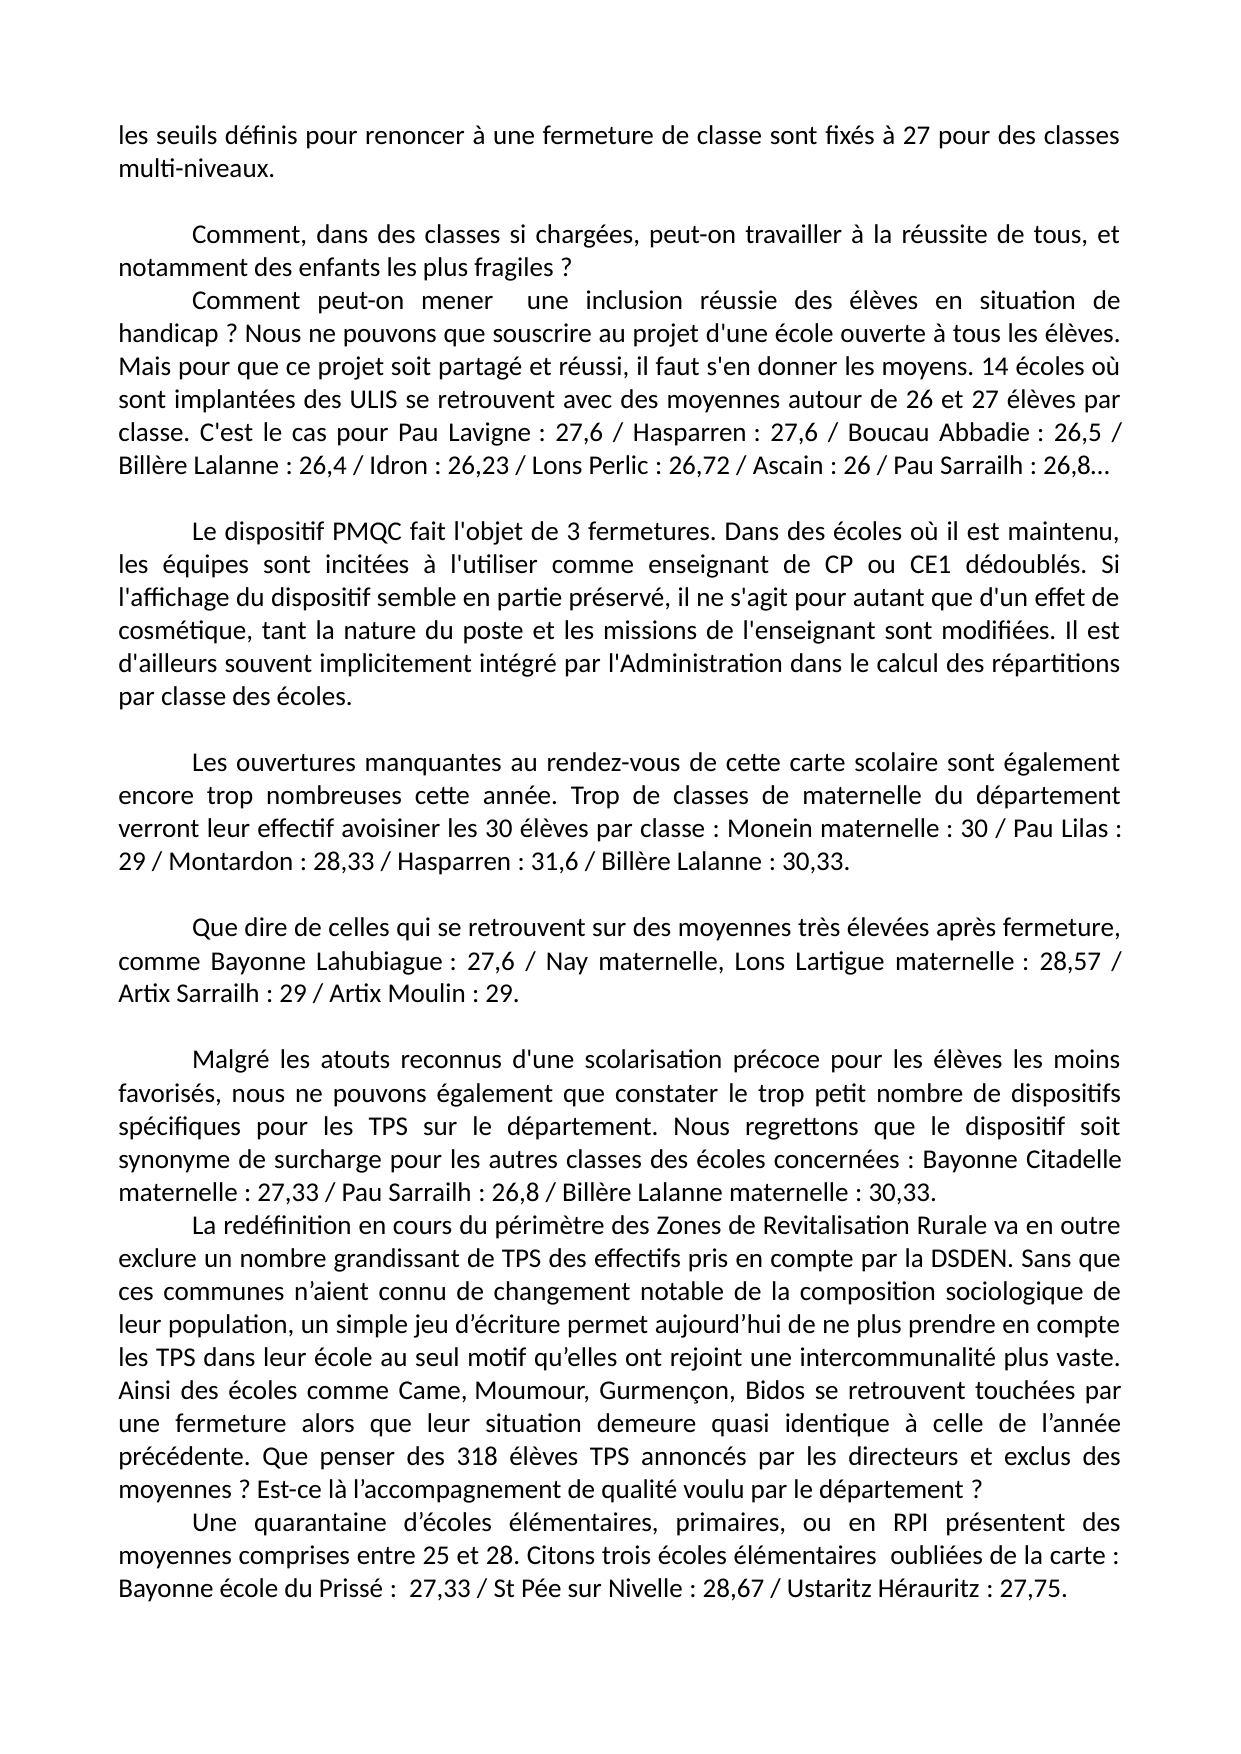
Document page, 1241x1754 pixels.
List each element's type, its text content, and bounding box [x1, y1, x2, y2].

text Le dispositif PMQC fait l'objet de 3 fermetures. Dans des écoles où il est maintenu, les équipes sont incitées à l'utiliser comme enseignant de CP ou CE1 dédoublés. Si l'affichage du dispositif semble en partie préservé, il ne s'agit pour autant que d'un effet de cosmétique, tant la nature du poste et les missions de l'enseignant sont modifiées. Il est d'ailleurs souvent implicitement intégré par l'Administration dans le calcul des répartitions par classe des écoles. [118, 514, 1122, 712]
text Comment peut-on mener une inclusion réussie des élèves en situation de handicap ? Nous ne pouvons que souscrire au projet d'une école ouverte à tous les élèves. Mais pour que ce projet soit partagé et réussi, il faut s'en donner les moyens. 14 écoles où sont implantées des ULIS se retrouvent avec des moyennes autour de 26 et 27 élèves par classe. C'est le cas pour Pau Lavigne : 27,6 / Hasparren : 27,6 / Boucau Abbadie : 26,5 / Billère Lalanne : 26,4 / Idron : 26,23 / Lons Perlic : 26,72 / Ascain : 26 / Pau Sarrailh : 26,8… [118, 283, 1122, 481]
text Malgré les atouts reconnus d'une scolarisation précoce pour les élèves les moins favorisés, nous ne pouvons également que constater le trop petit nombre de dispositifs spécifiques pour les TPS sur le département. Nous regrettons que le dispositif soit synonyme de surcharge pour les autres classes des écoles concernées : Bayonne Citadelle maternelle : 27,33 / Pau Sarrailh : 26,8 / Billère Lalanne maternelle : 30,33. [118, 1043, 1122, 1208]
text La redéfinition en cours du périmètre des Zones de Revitalisation Rurale va en outre exclure un nombre grandissant de TPS des effectifs pris en compte par la DSDEN. Sans que ces communes n’aient connu de changement notable de la composition sociologique de leur population, un simple jeu d’écriture permet aujourd’hui de ne plus prendre en compte les TPS dans leur école au seul motif qu’elles ont rejoint une intercommunalité plus vaste. Ainsi des écoles comme Came, Moumour, Gurmençon, Bidos se retrouvent touchées par une fermeture alors que leur situation demeure quasi identique à celle de l’année précédente. Que penser des 318 élèves TPS annoncés par les directeurs et exclus des moyennes ? Est-ce là l’accompagnement de qualité voulu par le département ? [118, 1208, 1122, 1505]
text les seuils définis pour renoncer à une fermeture de classe sont fixés à 27 pour des classes multi-niveaux. [118, 118, 1122, 184]
text Les ouvertures manquantes au rendez-vous de cette carte scolaire sont également encore trop nombreuses cette année. Trop de classes de maternelle du département verront leur effectif avoisiner les 30 élèves par classe : Monein maternelle : 30 / Pau Lilas : 29 / Montardon : 28,33 / Hasparren : 31,6 / Billère Lalanne : 30,33. [118, 746, 1122, 878]
text Une quarantaine d’écoles élémentaires, primaires, ou en RPI présentent des moyennes comprises entre 25 et 28. Citons trois écoles élémentaires oubliées de la carte : Bayonne école du Prissé : 27,33 / St Pée sur Nivelle : 28,67 / Ustaritz Hérauritz : 27,75. [118, 1505, 1122, 1604]
text Comment, dans des classes si chargées, peut-on travailler à la réussite de tous, et notamment des enfants les plus fragiles ? [118, 217, 1122, 283]
text Que dire de celles qui se retrouvent sur des moyennes très élevées après fermeture, comme Bayonne Lahubiague : 27,6 / Nay maternelle, Lons Lartigue maternelle : 28,57 / Artix Sarrailh : 29 / Artix Moulin : 29. [118, 911, 1122, 1010]
